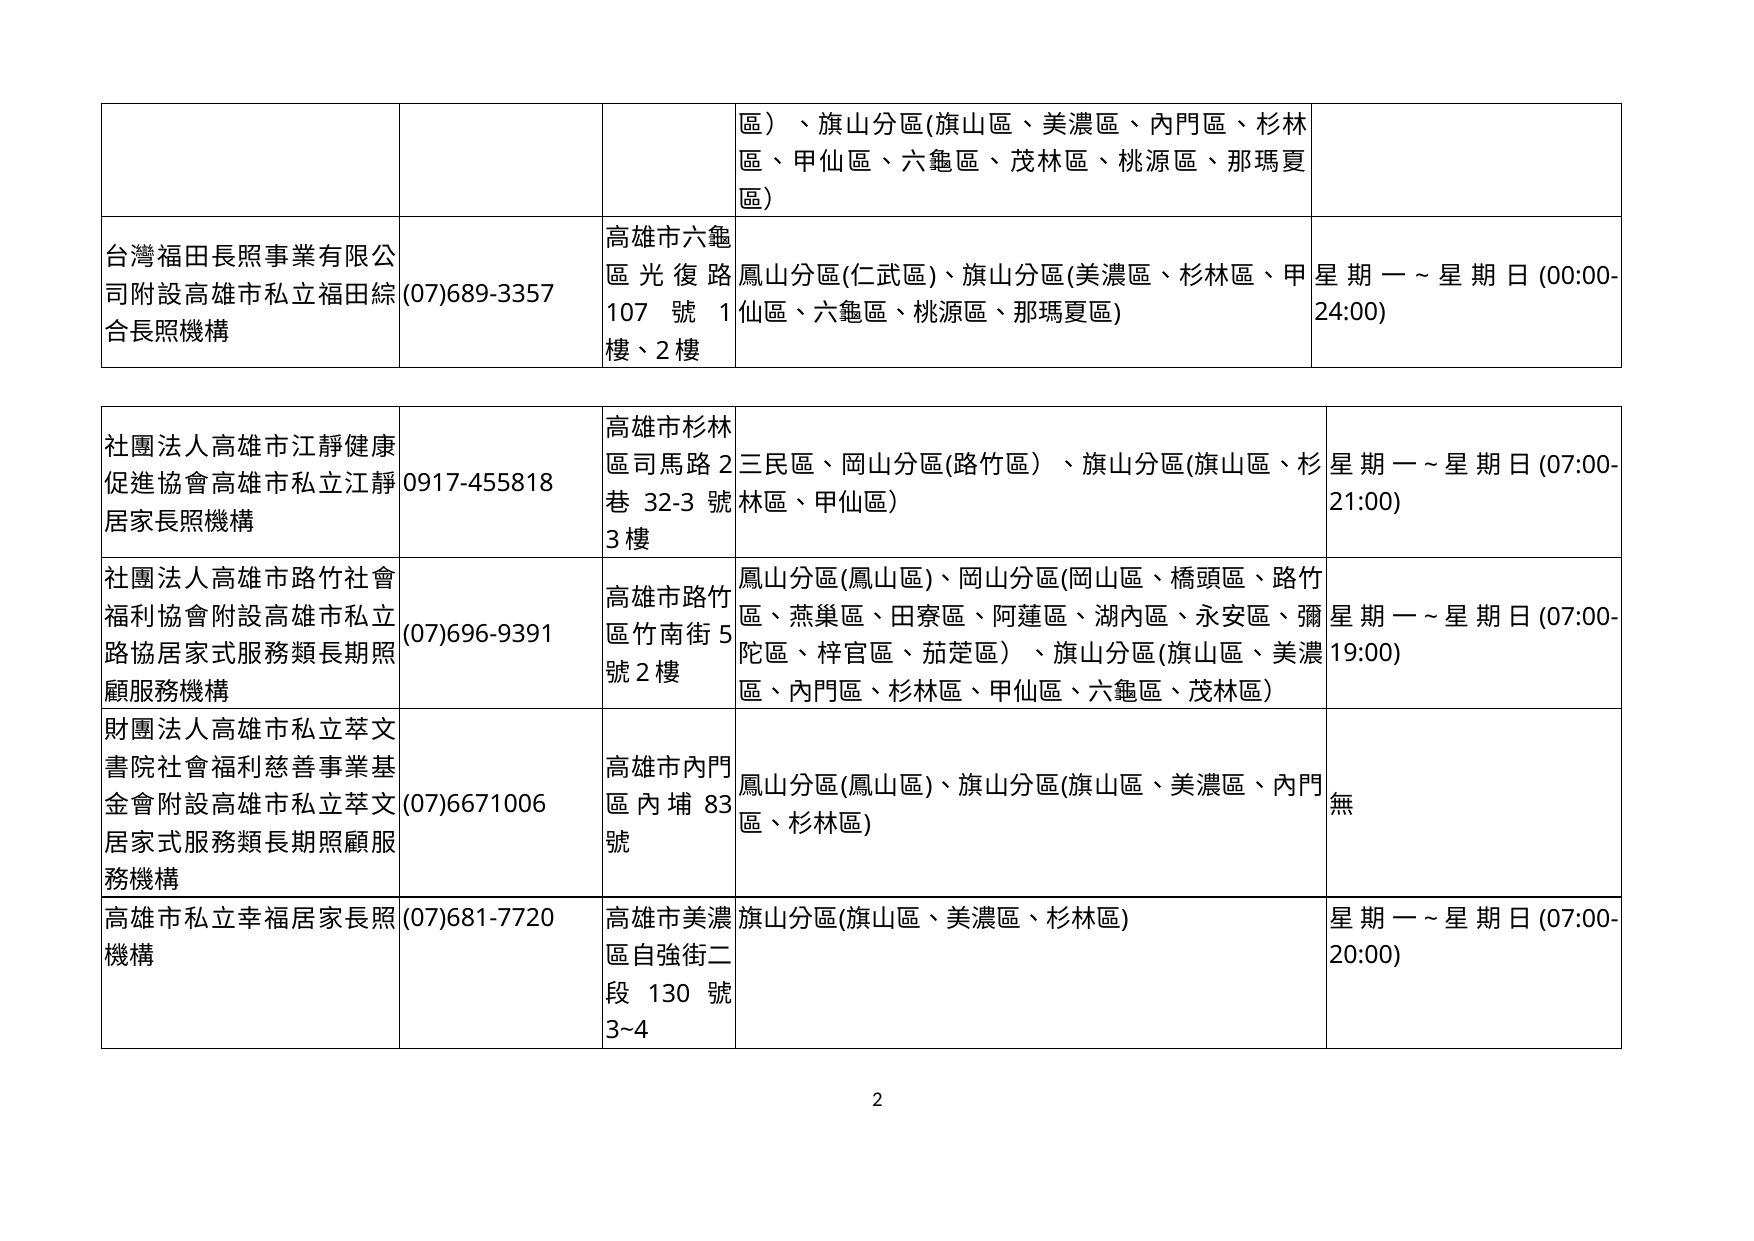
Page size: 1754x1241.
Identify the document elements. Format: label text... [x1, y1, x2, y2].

table_header 社團法人高雄市江靜健康促進協會高雄市私立江靜居家長照機構 [102, 407, 399, 557]
table_cell 社團法人高雄市路竹社會福利協會附設高雄市私立路協居家式服務類長期照顧服務機構 [102, 558, 399, 708]
table_cell 星期一~星期日(07:00-19:00) [1327, 558, 1621, 708]
table_header 星期一~星期日(07:00-21:00) [1327, 407, 1621, 557]
table_cell 高雄市私立幸福居家長照機構 [102, 898, 399, 1047]
table_cell (07)696-9391 [400, 558, 602, 708]
table_cell 財團法人高雄市私立萃文書院社會福利慈善事業基金會附設高雄市私立萃文居家式服務類長期照顧服務機構 [102, 709, 399, 896]
table_cell (07)681-7720 [400, 898, 602, 1047]
table_cell 星期一~星期日(00:00-24:00) [1312, 217, 1621, 367]
table_cell [102, 104, 399, 216]
table_cell 鳳山分區(鳳山區)、旗山分區(旗山區、美濃區、內門區、杉林區) [736, 709, 1326, 896]
table_cell 無 [1327, 709, 1621, 896]
table_cell 高雄市內門區內埔83號 [603, 709, 735, 896]
table_header 三民區、岡山分區(路竹區）、旗山分區(旗山區、杉林區、甲仙區） [736, 407, 1326, 557]
table_header 高雄市杉林區司馬路2巷32-3號3樓 [603, 407, 735, 557]
table_cell [603, 104, 735, 216]
table_cell 高雄市六龜區光復路107號1樓、2樓 [603, 217, 735, 367]
table_cell 鳳山分區(仁武區)、旗山分區(美濃區、杉林區、甲仙區、六龜區、桃源區、那瑪夏區) [736, 217, 1311, 367]
table_cell 台灣福田長照事業有限公司附設高雄市私立福田綜合長照機構 [102, 217, 399, 367]
table_cell 鳳山分區(鳳山區)、岡山分區(岡山區、橋頭區、路竹區、燕巢區、田寮區、阿蓮區、湖內區、永安區、彌陀區、梓官區、茄萣區）、旗山分區(旗山區、美濃區、內門區、杉林區、甲仙區、六龜區、茂林區） [736, 558, 1326, 708]
table_cell [400, 104, 602, 216]
table_cell 星期一~星期日(07:00-20:00) [1327, 898, 1621, 1047]
table_cell 區）、旗山分區(旗山區、美濃區、內門區、杉林區、甲仙區、六龜區、茂林區、桃源區、那瑪夏區） [736, 104, 1311, 216]
table_header 0917-455818 [400, 407, 602, 557]
table_cell 旗山分區(旗山區、美濃區、杉林區) [736, 898, 1326, 1047]
table_cell (07)6671006 [400, 709, 602, 896]
table_cell 高雄市路竹區竹南街5號2樓 [603, 558, 735, 708]
table_cell [1312, 104, 1621, 216]
table_cell (07)689-3357 [400, 217, 602, 367]
table_cell 高雄市美濃區自強街二段130號3~4 [603, 898, 735, 1047]
